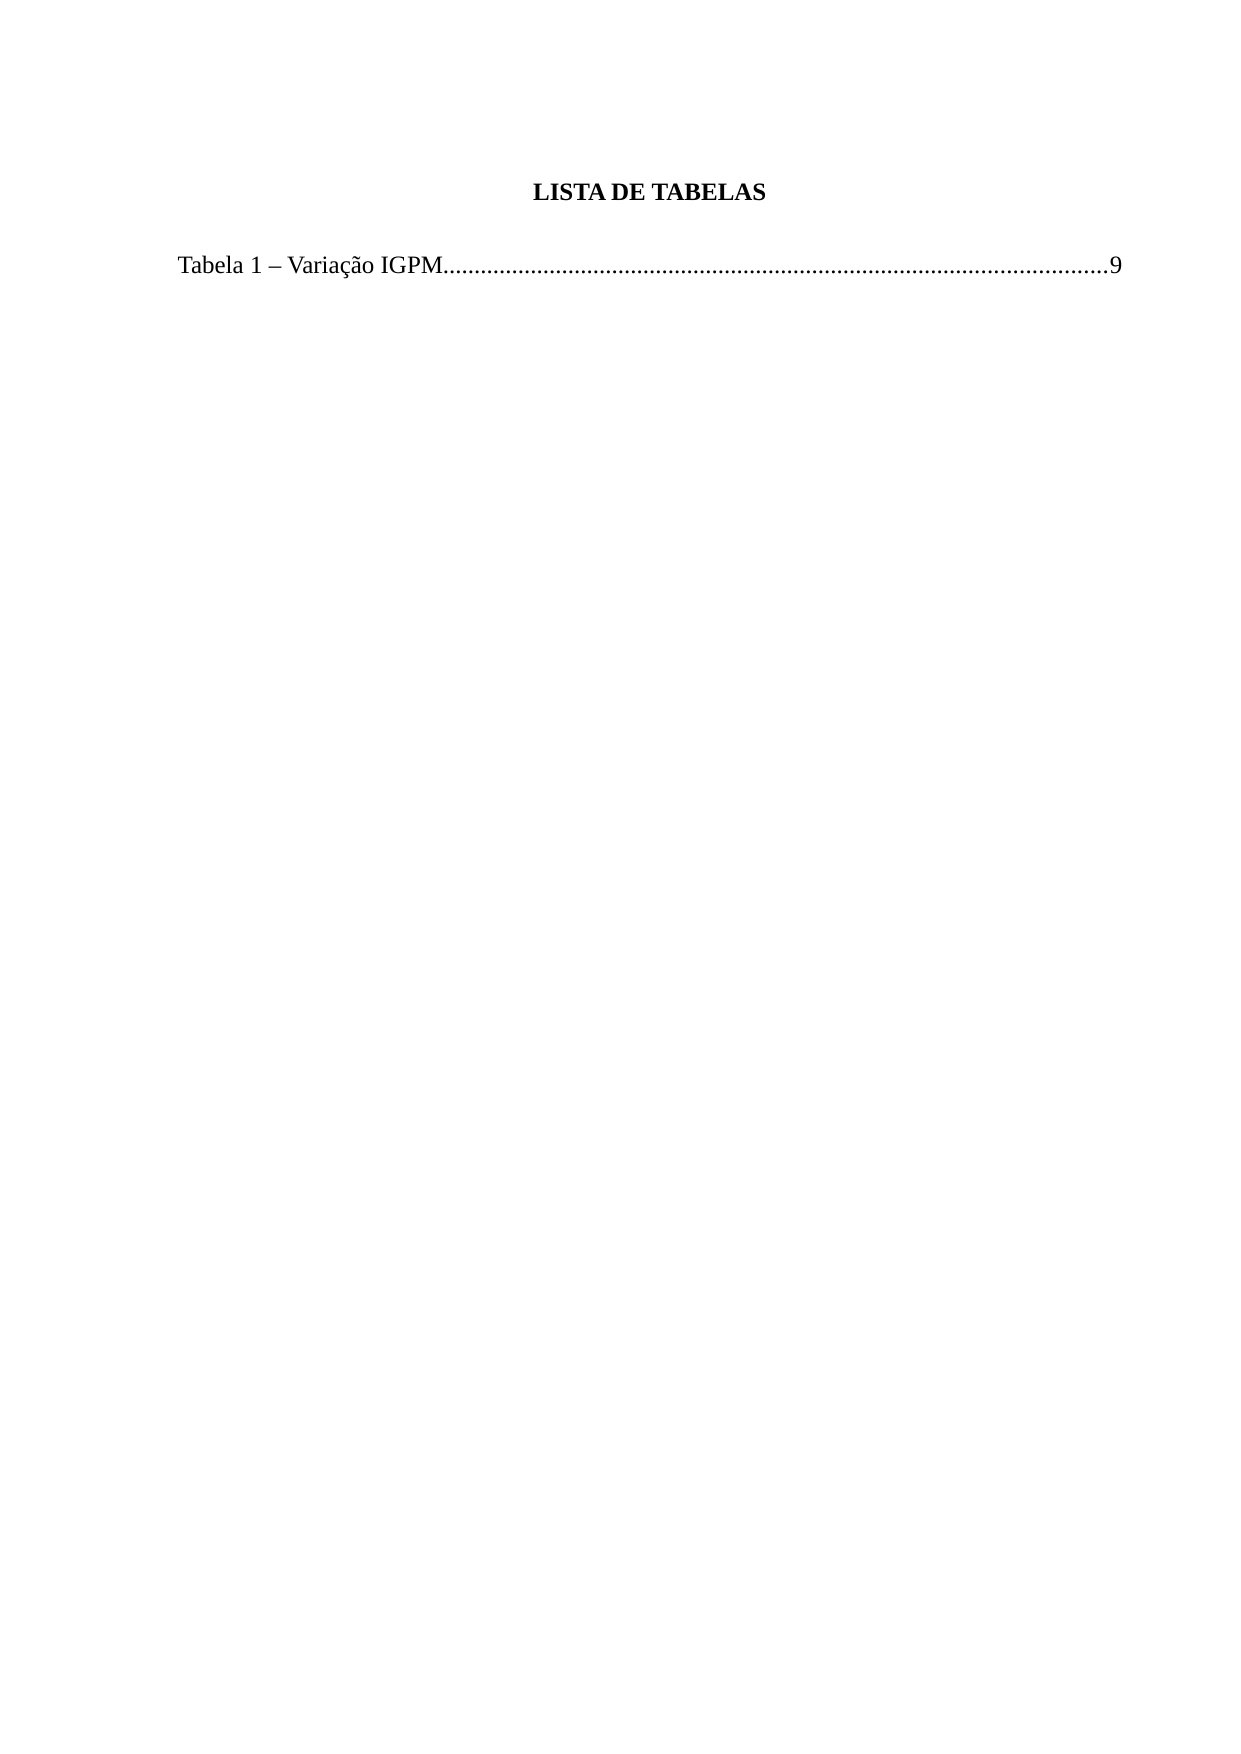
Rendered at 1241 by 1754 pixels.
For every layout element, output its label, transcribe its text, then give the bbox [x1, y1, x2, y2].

text lista de tabelas [177, 177, 1122, 206]
text Tabela 1 ‒ Variação IGPM 9 [177, 250, 1122, 278]
